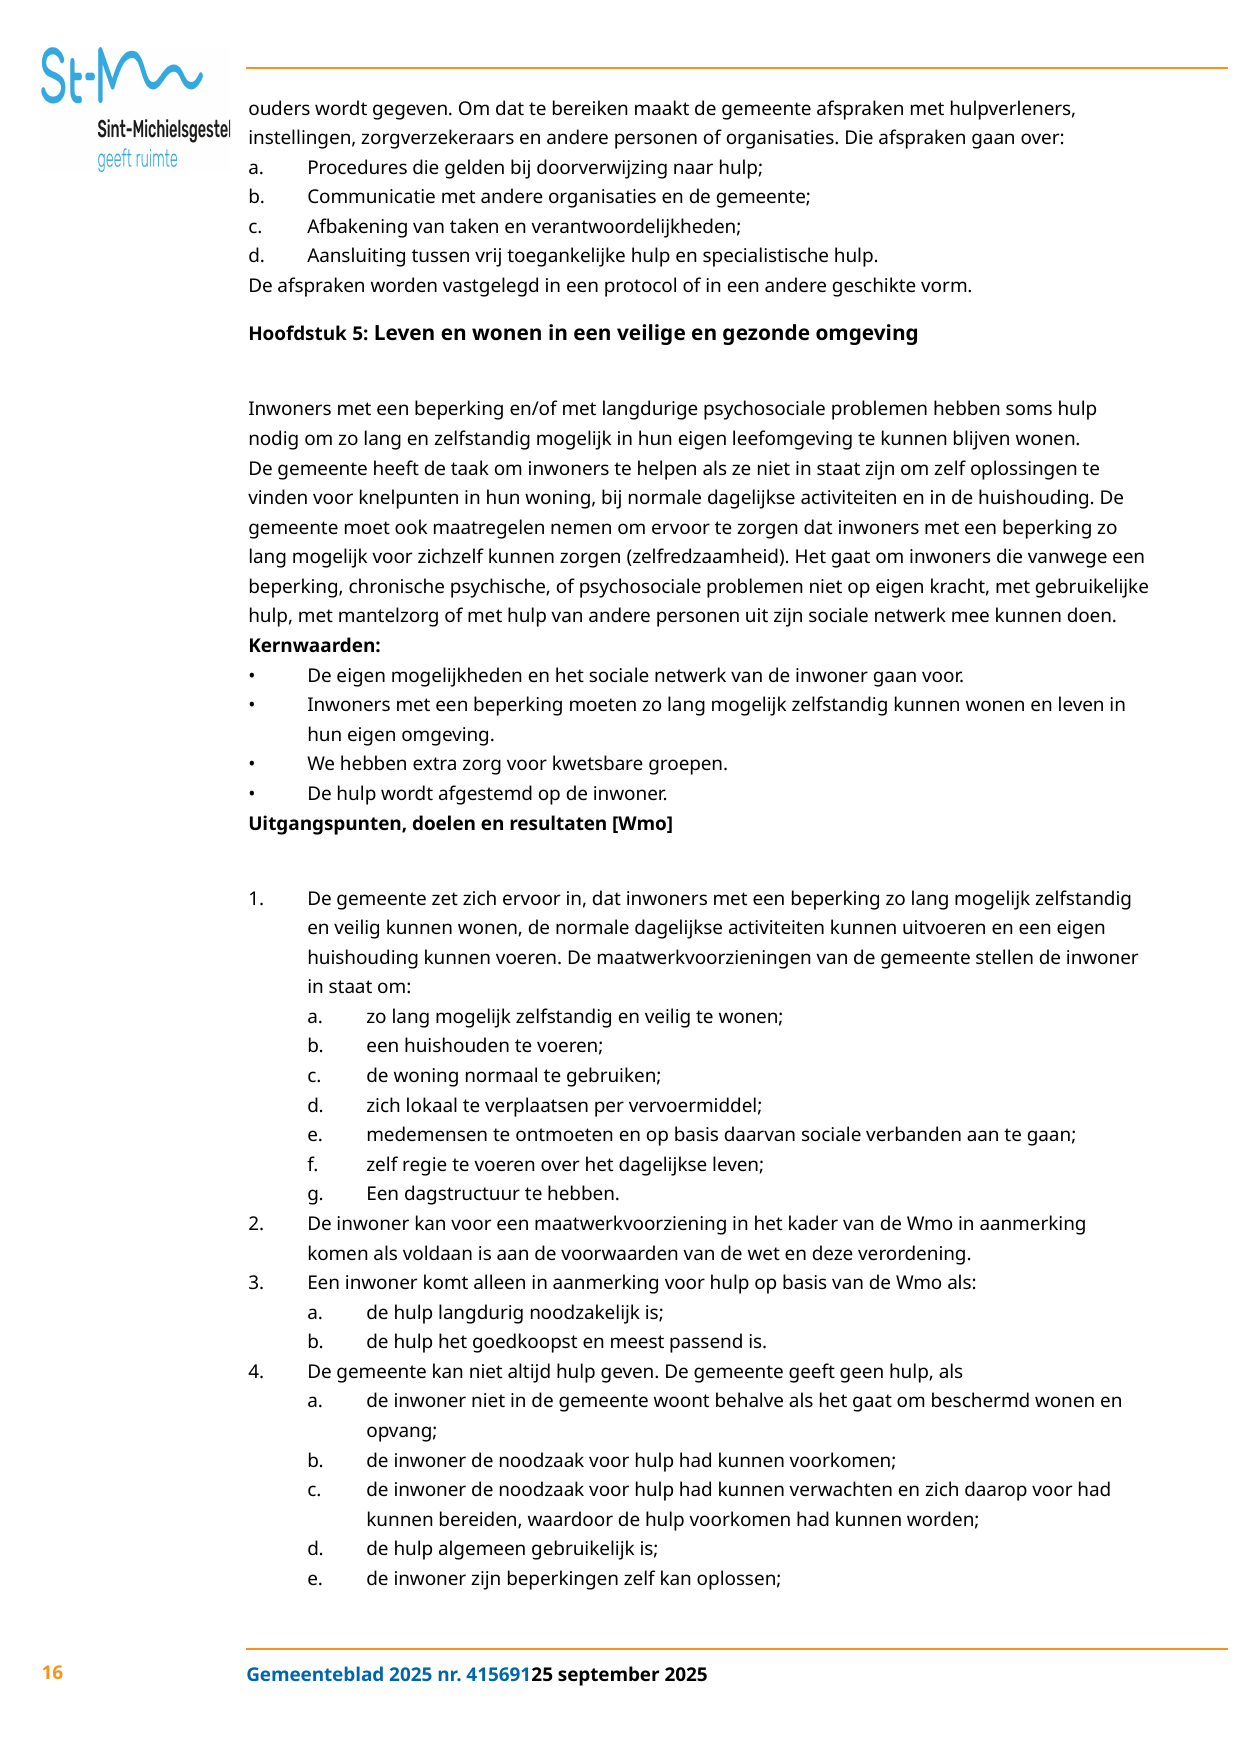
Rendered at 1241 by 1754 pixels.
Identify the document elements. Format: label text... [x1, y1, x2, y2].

list Afbakening van taken en verantwoordelijkheden; [248, 213, 1152, 239]
list De eigen mogelijkheden en het sociale netwerk van de inwoner gaan voor. [248, 662, 1152, 688]
text Uitgangspunten, doelen en resultaten [Wmo] [248, 810, 1152, 836]
text Inwoners met een beperking en/of met langdurige psychosociale problemen hebben soms hulp nodig om zo lang en zelfstandig mogelijk in hun eigen leefomgeving te kunnen blijven wonen. [248, 396, 1152, 451]
list Procedures die gelden bij doorverwijzing naar hulp; [248, 154, 1152, 180]
list Een dagstructuur te hebben. [307, 1181, 1152, 1206]
list De inwoner kan voor een maatwerkvoorziening in het kader van de Wmo in aanmerking komen als voldaan is aan de voorwaarden van de wet en deze verordening. [248, 1210, 1152, 1266]
list Communicatie met andere organisaties en de gemeente; [248, 183, 1152, 209]
list medemensen te ontmoeten en op basis daarvan sociale verbanden aan te gaan; [307, 1121, 1152, 1147]
text Hoofdstuk 5: Leven en wonen in een veilige en gezonde omgeving [248, 318, 1152, 346]
list de hulp algemeen gebruikelijk is; [307, 1536, 1152, 1561]
list de inwoner niet in de gemeente woont behalve als het gaat om beschermd wonen en opvang; [307, 1388, 1152, 1443]
list De gemeente kan niet altijd hulp geven. De gemeente geeft geen hulp, als [248, 1358, 1152, 1384]
list zelf regie te voeren over het dagelijkse leven; [307, 1151, 1152, 1177]
list Inwoners met een beperking moeten zo lang mogelijk zelfstandig kunnen wonen en leven in hun eigen omgeving. [248, 691, 1152, 747]
list We hebben extra zorg voor kwetsbare groepen. [248, 751, 1152, 776]
list een huishouden te voeren; [307, 1033, 1152, 1058]
list de inwoner de noodzaak voor hulp had kunnen voorkomen; [307, 1447, 1152, 1473]
list De gemeente zet zich ervoor in, dat inwoners met een beperking zo lang mogelijk zelfstandig en veilig kunnen wonen, de normale dagelijkse activiteiten kunnen uitvoeren en een eigen huishouding kunnen voeren. De maatwerkvoorzieningen van de gemeente stellen de inwoner in staat om: [248, 885, 1152, 999]
list zo lang mogelijk zelfstandig en veilig te wonen; [307, 1003, 1152, 1029]
text De gemeente heeft de taak om inwoners te helpen als ze niet in staat zijn om zelf oplossingen te vinden voor knelpunten in hun woning, bij normale dagelijkse activiteiten en in de huishouding. De gemeente moet ook maatregelen nemen om ervoor te zorgen dat inwoners met een beperking zo lang mogelijk voor zichzelf kunnen zorgen (zelfredzaamheid). Het gaat om inwoners die vanwege een beperking, chronische psychische, of psychosociale problemen niet op eigen kracht, met gebruikelijke hulp, met mantelzorg of met hulp van andere personen uit zijn sociale netwerk mee kunnen doen. [248, 455, 1152, 628]
text ouders wordt gegeven. Om dat te bereiken maakt de gemeente afspraken met hulpverleners, instellingen, zorgverzekeraars en andere personen of organisaties. Die afspraken gaan over: [248, 95, 1152, 150]
text Kernwaarden: [248, 632, 1152, 658]
list Een inwoner komt alleen in aanmerking voor hulp op basis van de Wmo als: [248, 1269, 1152, 1295]
list de inwoner zijn beperkingen zelf kan oplossen; [307, 1565, 1152, 1591]
list zich lokaal te verplaatsen per vervoermiddel; [307, 1092, 1152, 1118]
picture [41, 47, 231, 172]
list De hulp wordt afgestemd op de inwoner. [248, 780, 1152, 806]
list Aansluiting tussen vrij toegankelijke hulp en specialistische hulp. [248, 243, 1152, 268]
list de inwoner de noodzaak voor hulp had kunnen verwachten en zich daarop voor had kunnen bereiden, waardoor de hulp voorkomen had kunnen worden; [307, 1476, 1152, 1532]
list de hulp langdurig noodzakelijk is; [307, 1299, 1152, 1325]
list de woning normaal te gebruiken; [307, 1062, 1152, 1088]
text De afspraken worden vastgelegd in een protocol of in een andere geschikte vorm. [248, 272, 1152, 298]
list de hulp het goedkoopst en meest passend is. [307, 1328, 1152, 1354]
